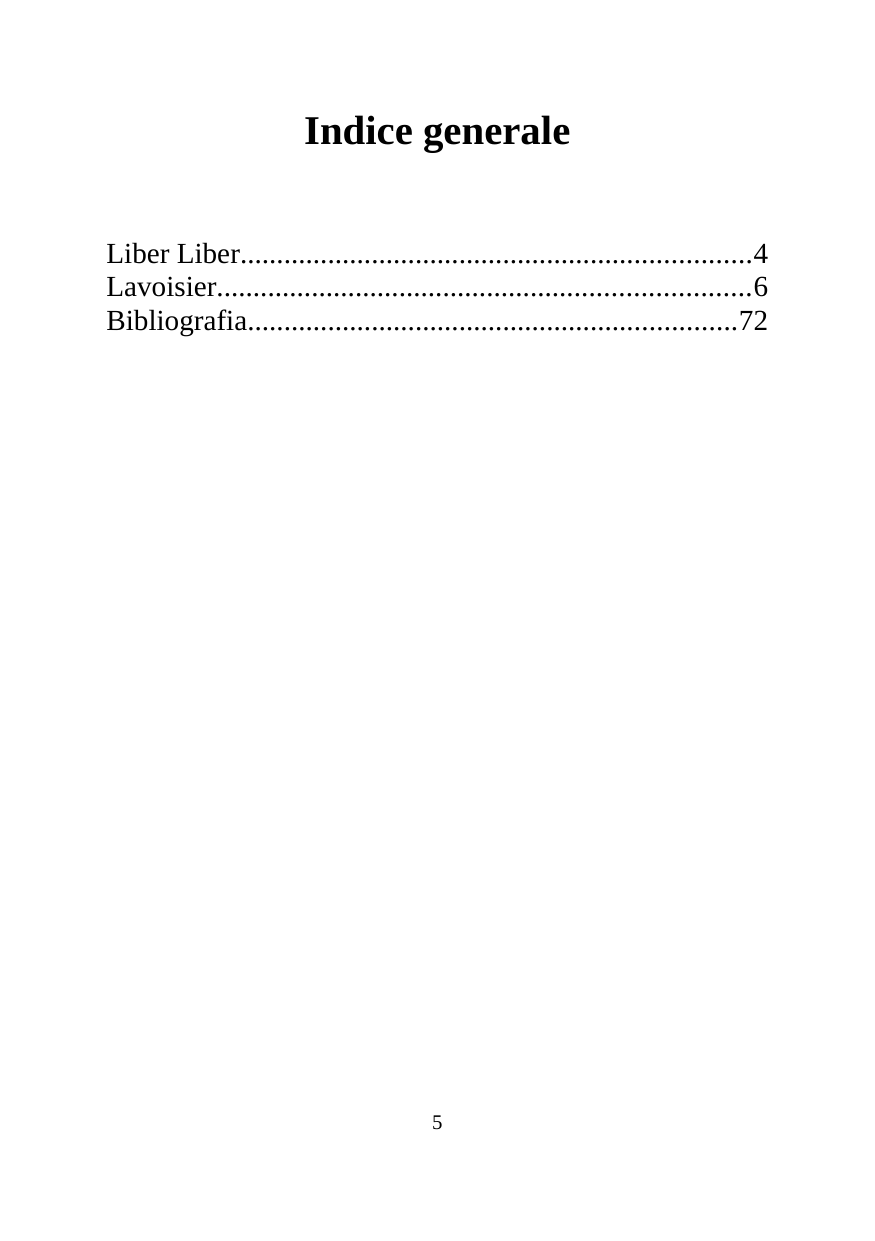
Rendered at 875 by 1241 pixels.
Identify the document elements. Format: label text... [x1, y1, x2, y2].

text Bibliografia 72 [106, 303, 768, 337]
subtitle Indice generale [106, 106, 768, 153]
text Liber Liber 4 [106, 236, 768, 269]
text Lavoisier 6 [106, 269, 768, 303]
